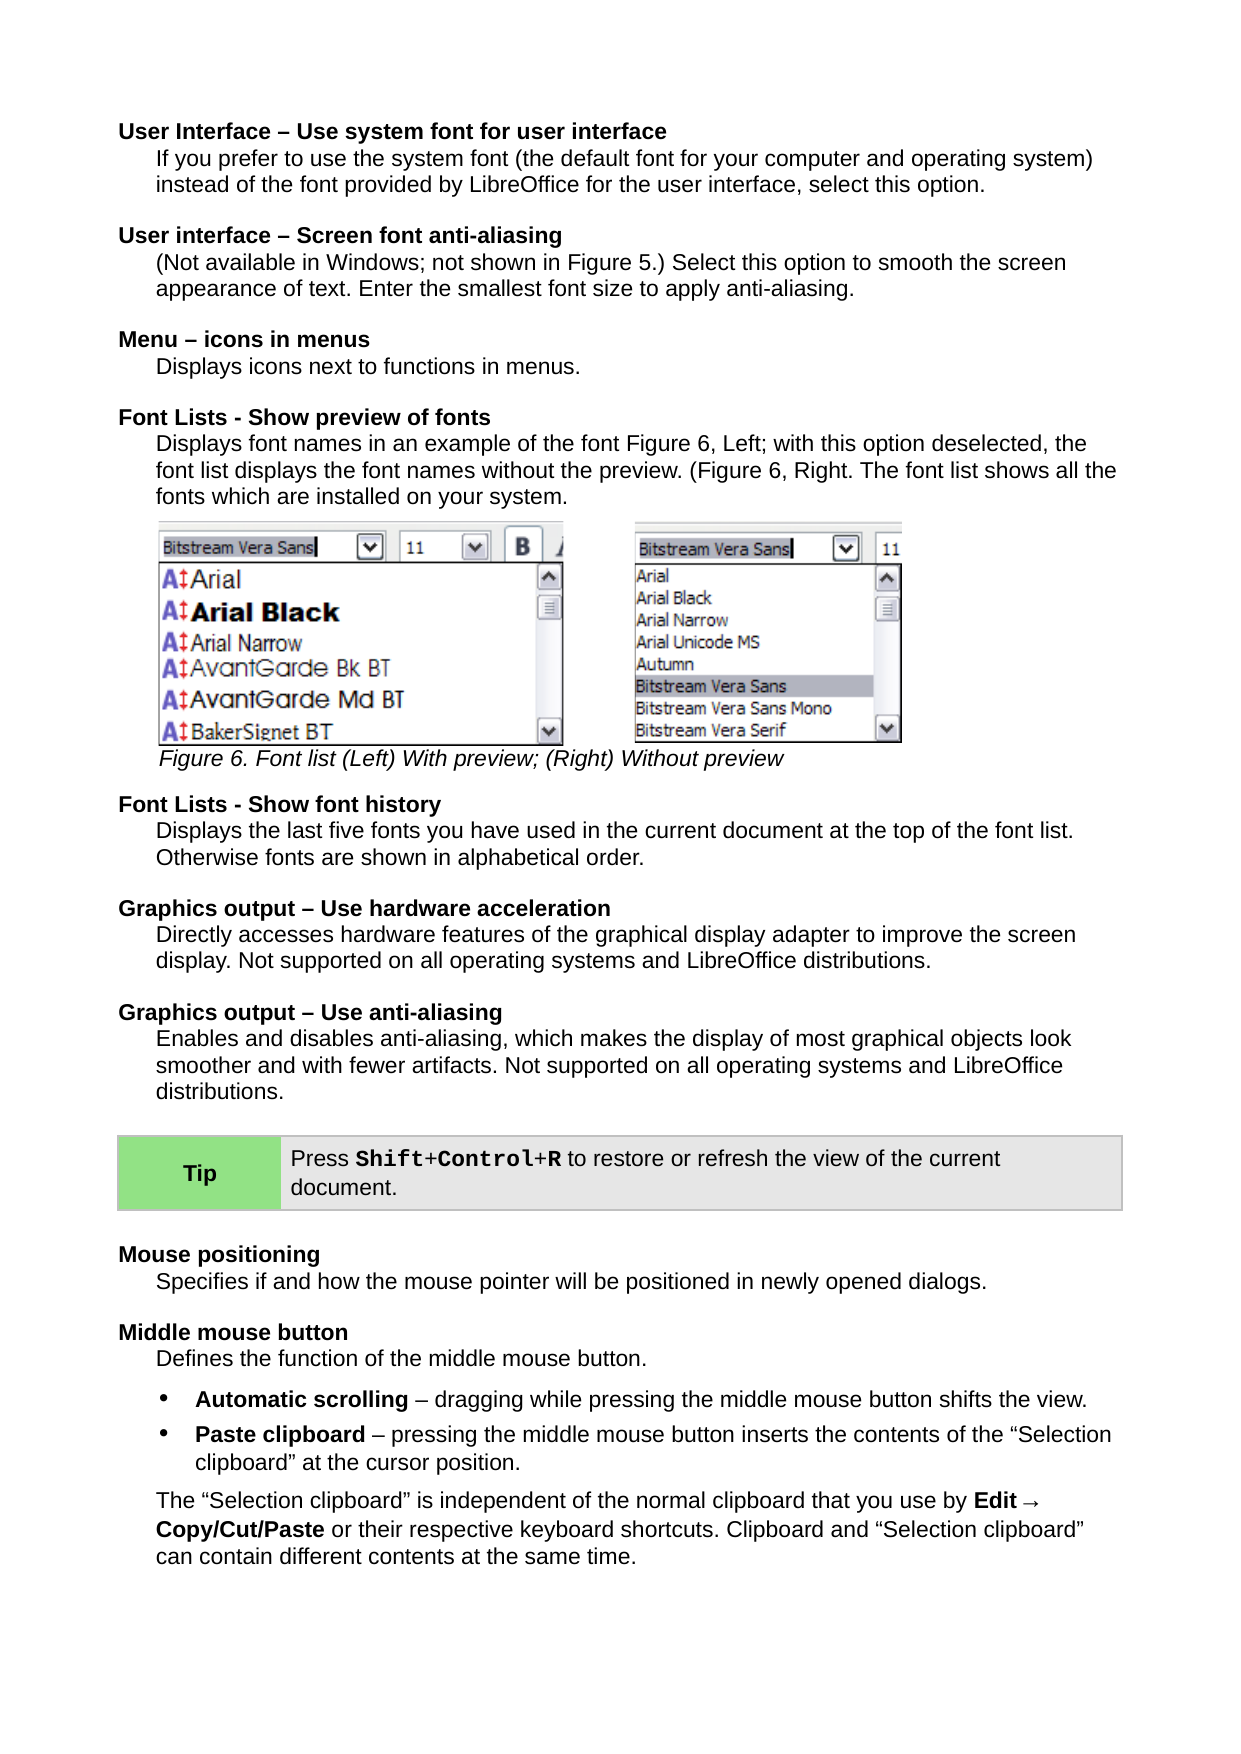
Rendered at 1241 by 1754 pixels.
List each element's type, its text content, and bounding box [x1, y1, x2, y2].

text Enables and disables anti-aliasing, which makes the display of most graphical objects look smoother and with fewer artifacts. Not supported on all operating systems and LibreOffice distributions. [156, 1025, 1122, 1104]
text User Interface – Use system font for user interface [118, 118, 1122, 144]
picture [158, 521, 564, 746]
text Menu – icons in menus [118, 326, 1122, 353]
text Directly accesses hardware features of the graphical display adapter to improve the screen display. Not supported on all operating systems and LibreOffice distributions. [156, 921, 1122, 974]
text If you prefer to use the system font (the default font for your computer and operating system) instead of the font provided by LibreOffice for the user interface, select this option. [156, 144, 1122, 197]
table_header [635, 522, 1121, 745]
text Mouse positioning [118, 1241, 1122, 1268]
text (Not available in Windows; not shown in Figure 5.) Select this option to smooth the screen appearance of text. Enter the smallest font size to apply anti-aliasing. [156, 248, 1122, 301]
table_header [564, 522, 635, 745]
table_header Press Shift+Control+R to restore or refresh the view of the current document. [281, 1137, 1121, 1209]
text Displays icons next to functions in menus. [156, 353, 1122, 379]
text User interface – Screen font anti-aliasing [118, 222, 1122, 248]
text Specifies if and how the mouse pointer will be positioned in newly opened dialogs. [156, 1268, 1122, 1294]
text Defines the function of the middle mouse button. [156, 1345, 1122, 1372]
text Font Lists - Show font history [118, 791, 1122, 817]
text Graphics output – Use anti-aliasing [118, 999, 1122, 1025]
table_cell Figure 6. Font list (Left) With preview; (Right) Without preview [159, 745, 1121, 778]
list Automatic scrolling – dragging while pressing the middle mouse button shifts the view. [156, 1384, 1122, 1413]
text Displays the last five fonts you have used in the current document at the top of the font list. Otherwise fonts are shown in alphabetical order. [156, 817, 1122, 870]
text Graphics output – Use hardware acceleration [118, 895, 1122, 921]
list Paste clipboard – pressing the middle mouse button inserts the contents of the “Selection clipboard” at the cursor position. [156, 1419, 1122, 1475]
text Displays font names in an example of the font Figure 6, Left; with this option deselected, the font list displays the font names without the preview. (Figure 6, Right. The font list shows all the fonts which are installed on your system. [156, 430, 1122, 509]
text Font Lists - Show preview of fonts [118, 404, 1122, 430]
text The “Selection clipboard” is independent of the normal clipboard that you use by Edit → Copy/Cut/Paste or their respective keyboard shortcuts. Clipboard and “Selection clipboard” can contain different contents at the same time. [156, 1487, 1122, 1569]
picture [634, 521, 902, 743]
table_header Tip [119, 1137, 281, 1209]
text Middle mouse button [118, 1319, 1122, 1345]
